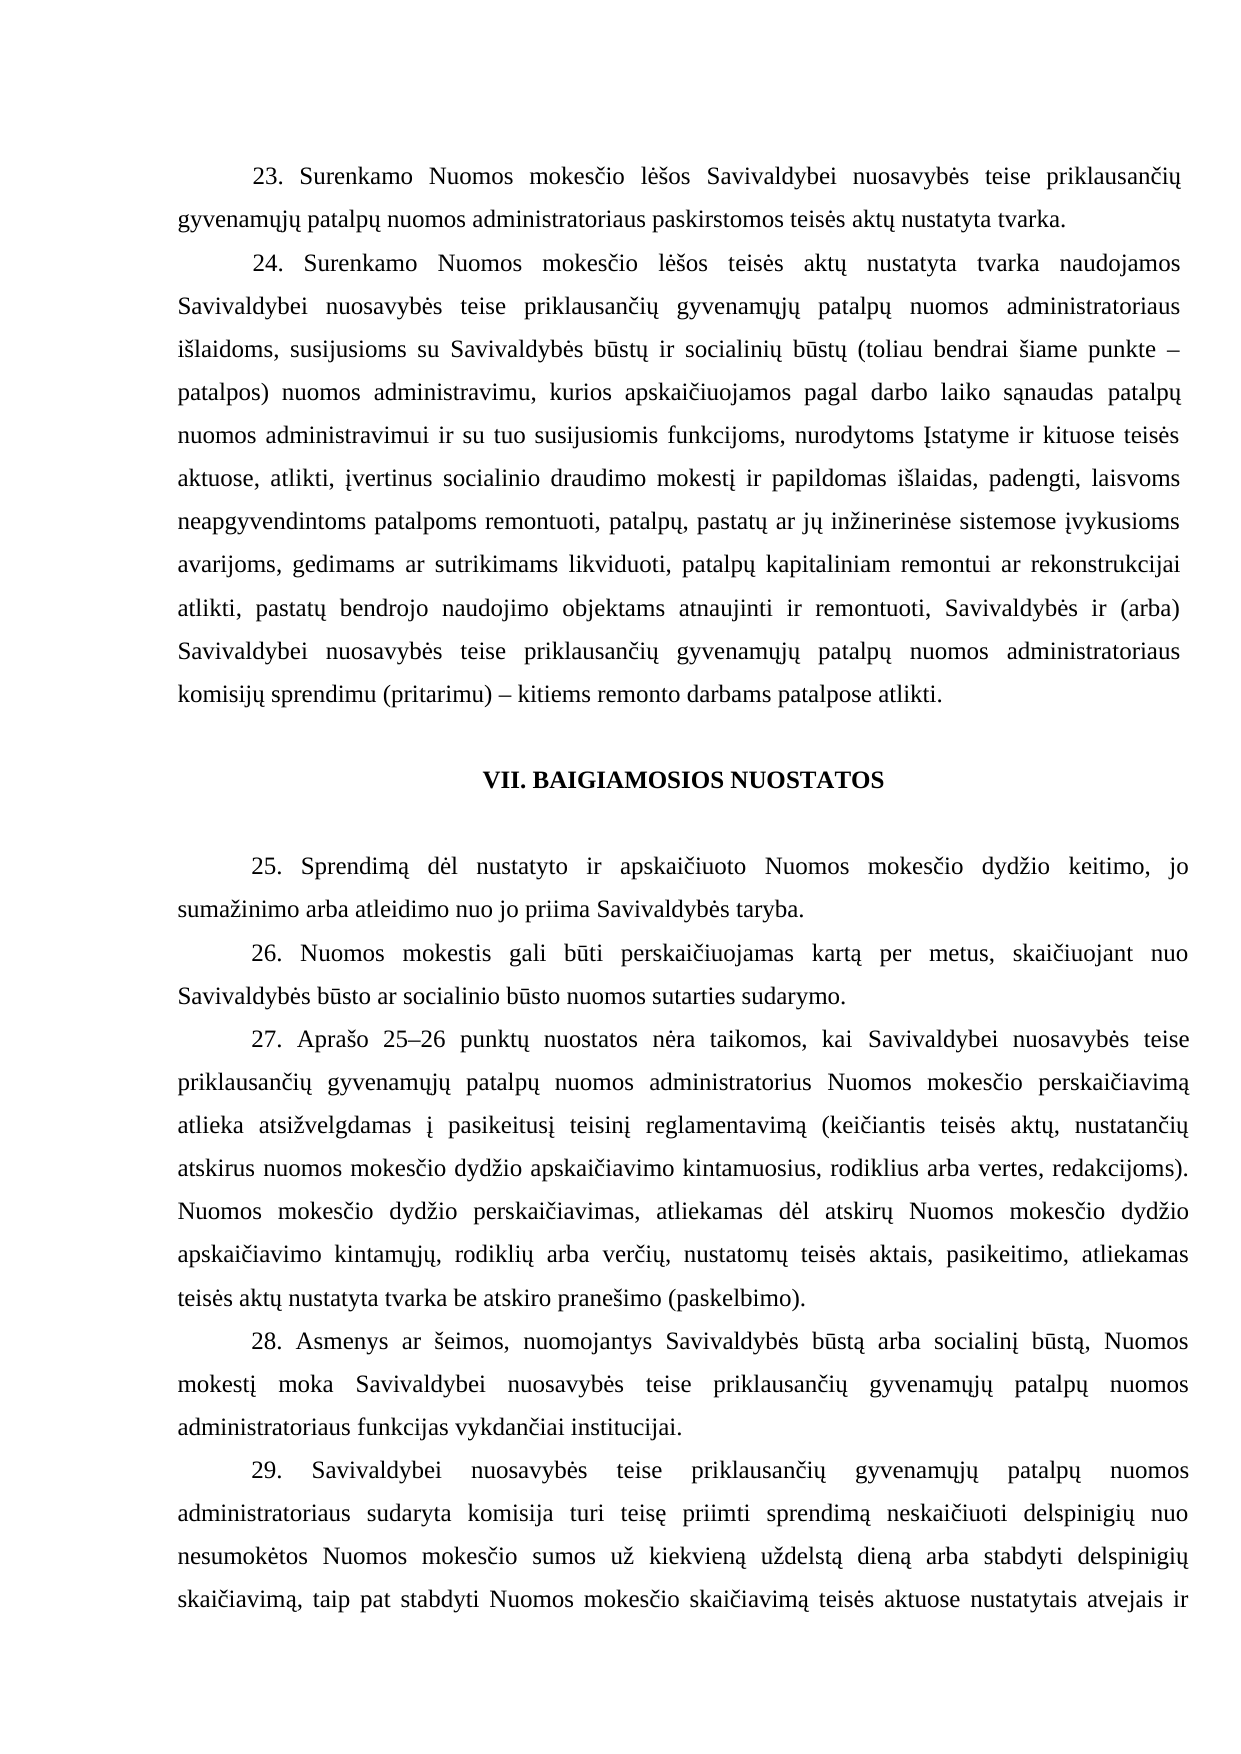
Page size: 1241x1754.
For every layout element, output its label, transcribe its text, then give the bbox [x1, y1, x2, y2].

text 24. Surenkamo Nuomos mokesčio lėšos teisės aktų nustatyta tvarka naudojamos Savivaldybei nuosavybės teise priklausančių gyvenamųjų patalpų nuomos administratoriaus išlaidoms, susijusioms su Savivaldybės būstų ir socialinių būstų (toliau bendrai šiame punkte – patalpos) nuomos administravimu, kurios apskaičiuojamos pagal darbo laiko sąnaudas patalpų nuomos administravimui ir su tuo susijusiomis funkcijoms, nurodytoms Įstatyme ir kituose teisės aktuose, atlikti, įvertinus socialinio draudimo mokestį ir papildomas išlaidas, padengti, laisvoms neapgyvendintoms patalpoms remontuoti, patalpų, pastatų ar jų inžinerinėse sistemose įvykusioms avarijoms, gedimams ar sutrikimams likviduoti, patalpų kapitaliniam remontui ar rekonstrukcijai atlikti, pastatų bendrojo naudojimo objektams atnaujinti ir remontuoti, Savivaldybės ir (arba) Savivaldybei nuosavybės teise priklausančių gyvenamųjų patalpų nuomos administratoriaus komisijų sprendimu (pritarimu) – kitiems remonto darbams patalpose atlikti. [177, 248, 1181, 708]
text 25. Sprendimą dėl nustatyto ir apskaičiuoto Nuomos mokesčio dydžio keitimo, jo sumažinimo arba atleidimo nuo jo priima Savivaldybės taryba. [177, 851, 1190, 923]
text 29. Savivaldybei nuosavybės teise priklausančių gyvenamųjų patalpų nuomos administratoriaus sudaryta komisija turi teisę priimti sprendimą neskaičiuoti delspinigių nuo nesumokėtos Nuomos mokesčio sumos už kiekvieną uždelstą dieną arba stabdyti delspinigių skaičiavimą, taip pat stabdyti Nuomos mokesčio skaičiavimą teisės aktuose nustatytais atvejais ir [177, 1455, 1190, 1613]
text 28. Asmenys ar šeimos, nuomojantys Savivaldybės būstą arba socialinį būstą, Nuomos mokestį moka Savivaldybei nuosavybės teise priklausančių gyvenamųjų patalpų nuomos administratoriaus funkcijas vykdančiai institucijai. [177, 1326, 1190, 1441]
text 27. Aprašo 25–26 punktų nuostatos nėra taikomos, kai Savivaldybei nuosavybės teise priklausančių gyvenamųjų patalpų nuomos administratorius Nuomos mokesčio perskaičiavimą atlieka atsižvelgdamas į pasikeitusį teisinį reglamentavimą (keičiantis teisės aktų, nustatančių atskirus nuomos mokesčio dydžio apskaičiavimo kintamuosius, rodiklius arba vertes, redakcijoms). Nuomos mokesčio dydžio perskaičiavimas, atliekamas dėl atskirų Nuomos mokesčio dydžio apskaičiavimo kintamųjų, rodiklių arba verčių, nustatomų teisės aktais, pasikeitimo, atliekamas teisės aktų nustatyta tvarka be atskiro pranešimo (paskelbimo). [177, 1024, 1190, 1311]
text 23. Surenkamo Nuomos mokesčio lėšos Savivaldybei nuosavybės teise priklausančių gyvenamųjų patalpų nuomos administratoriaus paskirstomos teisės aktų nustatyta tvarka. [177, 161, 1181, 233]
text 26. Nuomos mokestis gali būti perskaičiuojamas kartą per metus, skaičiuojant nuo Savivaldybės būsto ar socialinio būsto nuomos sutarties sudarymo. [177, 938, 1190, 1009]
text VII. BAIGIAMOSIOS NUOSTATOS [177, 765, 1190, 794]
